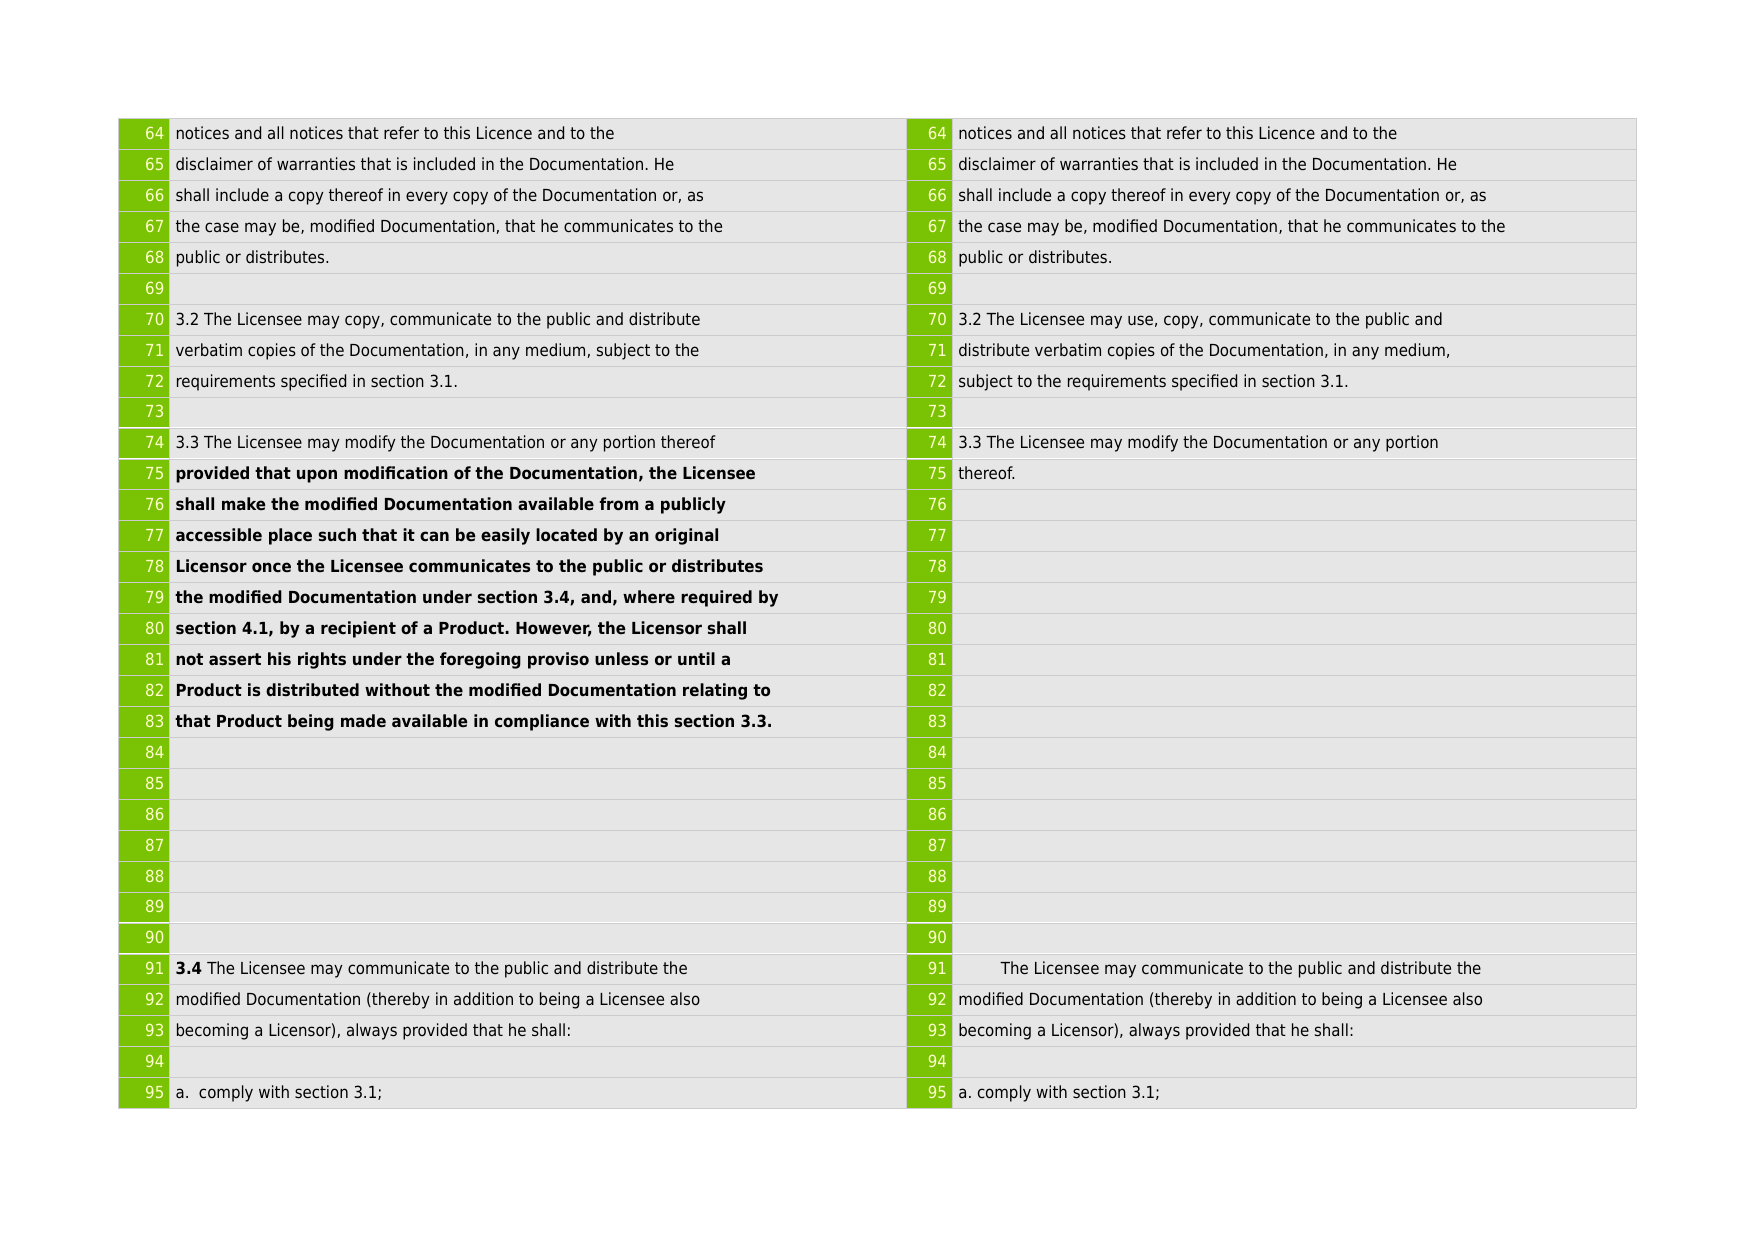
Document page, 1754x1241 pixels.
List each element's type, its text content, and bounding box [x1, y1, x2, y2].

table_cell accessible place such that it can be easily located by an original [170, 521, 906, 551]
table_cell shall include a copy thereof in every copy of the Documentation or, as [953, 181, 1636, 211]
table_cell [953, 614, 1636, 644]
table_cell 83 [907, 707, 952, 737]
table_cell modified Documentation (thereby in addition to being a Licensee also [170, 985, 906, 1015]
table_cell section 4.1, by a recipient of a Product. However, the Licensor shall [170, 614, 906, 644]
table_cell 88 [907, 862, 952, 892]
table_cell 95 [119, 1078, 169, 1108]
table_cell 82 [119, 676, 169, 706]
table_cell becoming a Licensor), always provided that he shall: [170, 1016, 906, 1046]
table_cell 76 [119, 490, 169, 520]
table_cell thereof. [953, 460, 1636, 489]
table_cell 85 [907, 769, 952, 799]
table_cell 90 [119, 924, 169, 953]
table_cell [953, 645, 1636, 675]
table_cell shall make the modified Documentation available from a publicly [170, 490, 906, 520]
table_cell [953, 707, 1636, 737]
table_cell 64 [907, 119, 952, 149]
table_cell [953, 676, 1636, 706]
table_cell 78 [119, 552, 169, 582]
table_cell [953, 831, 1636, 861]
table_cell 66 [907, 181, 952, 211]
table_cell 67 [119, 212, 169, 242]
table_cell 92 [119, 985, 169, 1015]
table_cell 71 [119, 336, 169, 366]
table_cell 84 [119, 738, 169, 768]
table_cell disclaimer of warranties that is included in the Documentation. He [953, 150, 1636, 180]
table_cell 83 [119, 707, 169, 737]
table_cell a. comply with section 3.1; [953, 1078, 1636, 1108]
table_cell [953, 1047, 1636, 1077]
table_cell notices and all notices that refer to this Licence and to the [953, 119, 1636, 149]
table_cell 69 [907, 274, 952, 304]
table_cell 78 [907, 552, 952, 582]
table_cell 67 [907, 212, 952, 242]
table_cell [170, 769, 906, 799]
table_cell that Product being made available in compliance with this section 3.3. [170, 707, 906, 737]
table_cell 87 [907, 831, 952, 861]
table_cell 71 [907, 336, 952, 366]
table_cell public or distributes. [170, 243, 906, 273]
table_cell 80 [907, 614, 952, 644]
table_cell 74 [119, 429, 169, 458]
table_cell distribute verbatim copies of the Documentation, in any medium, [953, 336, 1636, 366]
table_cell the case may be, modified Documentation, that he communicates to the [170, 212, 906, 242]
table_cell 93 [119, 1016, 169, 1046]
table_cell 87 [119, 831, 169, 861]
table_cell Product is distributed without the modified Documentation relating to [170, 676, 906, 706]
table_cell 91 [119, 955, 169, 984]
table_cell [170, 274, 906, 304]
table_cell 65 [907, 150, 952, 180]
table_cell 74 [907, 429, 952, 458]
table_cell 68 [907, 243, 952, 273]
table_cell 3.3 The Licensee may modify the Documentation or any portion [953, 429, 1636, 458]
table_cell 80 [119, 614, 169, 644]
table_cell [953, 521, 1636, 551]
table_cell 82 [907, 676, 952, 706]
table_cell 88 [119, 862, 169, 892]
table_cell Licensor once the Licensee communicates to the public or distributes [170, 552, 906, 582]
table_cell The Licensee may communicate to the public and distribute the [953, 955, 1636, 984]
table_cell 76 [907, 490, 952, 520]
table_cell disclaimer of warranties that is included in the Documentation. He [170, 150, 906, 180]
table_cell 70 [119, 305, 169, 335]
table_cell 79 [907, 583, 952, 613]
table_cell 77 [907, 521, 952, 551]
table_cell [170, 738, 906, 768]
table_cell [953, 862, 1636, 892]
table_cell [953, 274, 1636, 304]
table_cell 73 [119, 398, 169, 427]
table_cell 89 [907, 893, 952, 922]
table_cell 90 [907, 924, 952, 953]
table_cell [953, 398, 1636, 427]
table_cell requirements specified in section 3.1. [170, 367, 906, 397]
table_cell [170, 1047, 906, 1077]
table_cell public or distributes. [953, 243, 1636, 273]
table_cell 65 [119, 150, 169, 180]
table_cell 85 [119, 769, 169, 799]
table_cell 73 [907, 398, 952, 427]
table_cell 95 [907, 1078, 952, 1108]
table_cell becoming a Licensor), always provided that he shall: [953, 1016, 1636, 1046]
table_cell [170, 893, 906, 922]
table_cell 3.2 The Licensee may use, copy, communicate to the public and [953, 305, 1636, 335]
table_cell 92 [907, 985, 952, 1015]
table_cell [953, 893, 1636, 922]
table_cell [953, 583, 1636, 613]
table_cell [953, 800, 1636, 830]
table_cell not assert his rights under the foregoing proviso unless or until a [170, 645, 906, 675]
table_cell [170, 831, 906, 861]
table_cell 94 [907, 1047, 952, 1077]
table_cell 64 [119, 119, 169, 149]
table_cell 3.3 The Licensee may modify the Documentation or any portion thereof [170, 429, 906, 458]
table_cell [953, 490, 1636, 520]
table_cell 81 [119, 645, 169, 675]
table_cell [953, 769, 1636, 799]
table_cell a. comply with section 3.1; [170, 1078, 906, 1108]
table_cell the modified Documentation under section 3.4, and, where required by [170, 583, 906, 613]
table_cell [170, 398, 906, 427]
table_cell 77 [119, 521, 169, 551]
table_cell 72 [119, 367, 169, 397]
table_cell 84 [907, 738, 952, 768]
table_cell modified Documentation (thereby in addition to being a Licensee also [953, 985, 1636, 1015]
table_cell [170, 800, 906, 830]
table_cell notices and all notices that refer to this Licence and to the [170, 119, 906, 149]
table_cell 91 [907, 955, 952, 984]
table_cell [170, 924, 906, 953]
table_cell [953, 552, 1636, 582]
table_cell 66 [119, 181, 169, 211]
table_cell 75 [907, 460, 952, 489]
table_cell 3.4 The Licensee may communicate to the public and distribute the [170, 955, 906, 984]
table_cell 86 [119, 800, 169, 830]
table_cell 81 [907, 645, 952, 675]
table_cell the case may be, modified Documentation, that he communicates to the [953, 212, 1636, 242]
table_cell 79 [119, 583, 169, 613]
table_cell shall include a copy thereof in every copy of the Documentation or, as [170, 181, 906, 211]
table_cell verbatim copies of the Documentation, in any medium, subject to the [170, 336, 906, 366]
table_cell 72 [907, 367, 952, 397]
table_cell 94 [119, 1047, 169, 1077]
table_cell 70 [907, 305, 952, 335]
table_cell 69 [119, 274, 169, 304]
table_cell 93 [907, 1016, 952, 1046]
table_cell 75 [119, 460, 169, 489]
table_cell [170, 862, 906, 892]
table_cell 89 [119, 893, 169, 922]
table_cell [953, 924, 1636, 953]
table_cell 86 [907, 800, 952, 830]
table_cell [953, 738, 1636, 768]
table_cell provided that upon modification of the Documentation, the Licensee [170, 460, 906, 489]
table_cell 68 [119, 243, 169, 273]
table_cell 3.2 The Licensee may copy, communicate to the public and distribute [170, 305, 906, 335]
table_cell subject to the requirements specified in section 3.1. [953, 367, 1636, 397]
